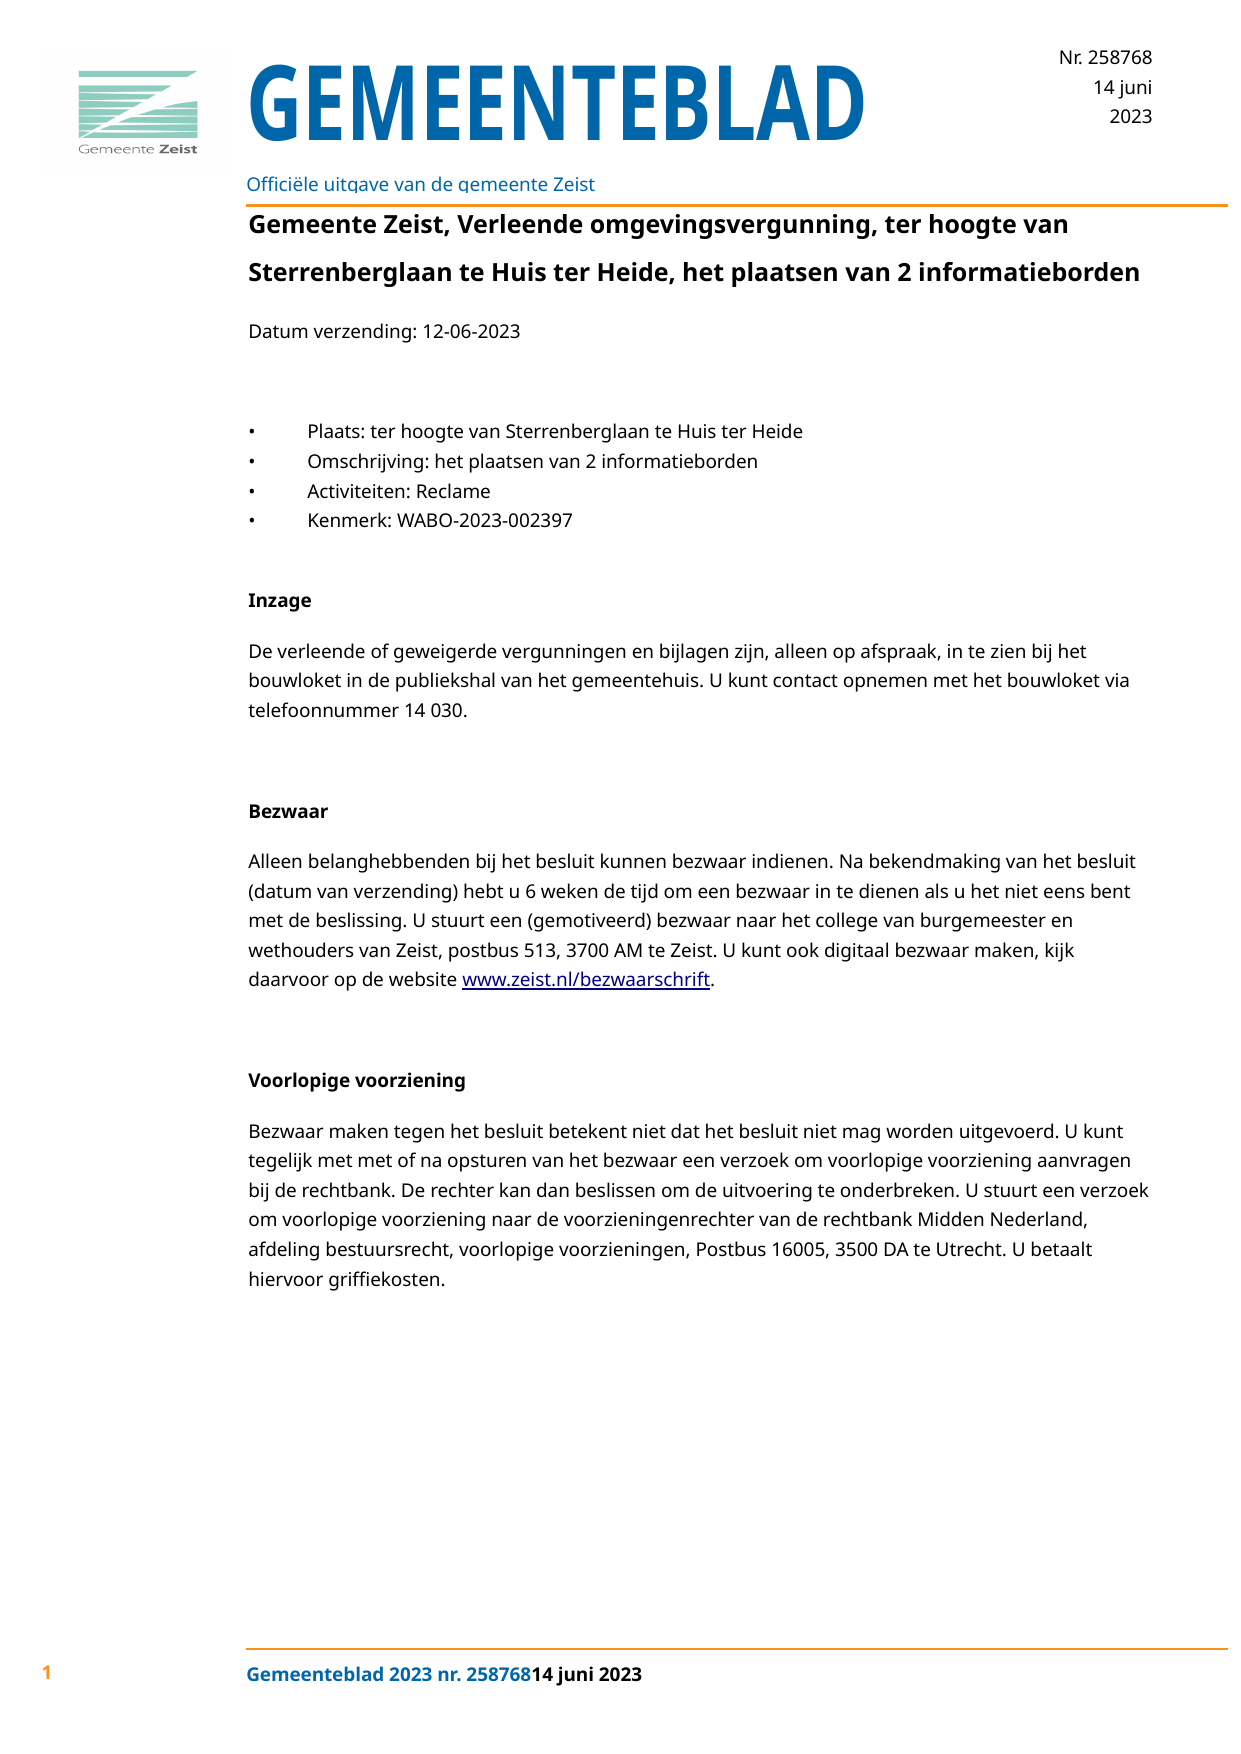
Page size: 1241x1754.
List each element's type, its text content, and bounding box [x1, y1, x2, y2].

list Activiteiten: Reclame [248, 478, 1152, 504]
text Datum verzending: 12-06-2023 [248, 318, 1152, 344]
text Inzage [248, 587, 1152, 613]
text Bezwaar maken tegen het besluit betekent niet dat het besluit niet mag worden uitgevoerd. U kunt tegelijk met met of na opsturen van het bezwaar een verzoek om voorlopige voorziening aanvragen bij de rechtbank. De rechter kan dan beslissen om de uitvoering te onderbreken. U stuurt een verzoek om voorlopige voorziening naar de voorzieningenrechter van de rechtbank Midden Nederland, afdeling bestuursrecht, voorlopige voorzieningen, Postbus 16005, 3500 DA te Utrecht. U betaalt hiervoor griffiekosten. [248, 1118, 1152, 1292]
text Voorlopige voorziening [248, 1067, 1152, 1093]
list Kenmerk: WABO-2023-002397 [248, 507, 1152, 533]
list Omschrijving: het plaatsen van 2 informatieborden [248, 448, 1152, 474]
list Plaats: ter hoogte van Sterrenberglaan te Huis ter Heide [248, 419, 1152, 444]
text Alleen belanghebbenden bij het besluit kunnen bezwaar indienen. Na bekendmaking van het besluit (datum van verzending) hebt u 6 weken de tijd om een bezwaar in te dienen als u het niet eens bent met de beslissing. U stuurt een (gemotiveerd) bezwaar naar het college van burgemeester en wethouders van Zeist, postbus 513, 3700 AM te Zeist. U kunt ook digitaal bezwaar maken, kijk daarvoor op de website www.zeist.nl/bezwaarschrift. [248, 848, 1152, 992]
text De verleende of geweigerde vergunningen en bijlagen zijn, alleen op afspraak, in te zien bij het bouwloket in de publiekshal van het gemeentehuis. U kunt contact opnemen met het bouwloket via telefoonnummer 14 030. [248, 638, 1152, 723]
text Bezwaar [248, 798, 1152, 824]
text Gemeente Zeist, Verleende omgevingsvergunning, ter hoogte van Sterrenberglaan te Huis ter Heide, het plaatsen van 2 informatieborden [248, 207, 1152, 288]
picture [41, 47, 231, 172]
